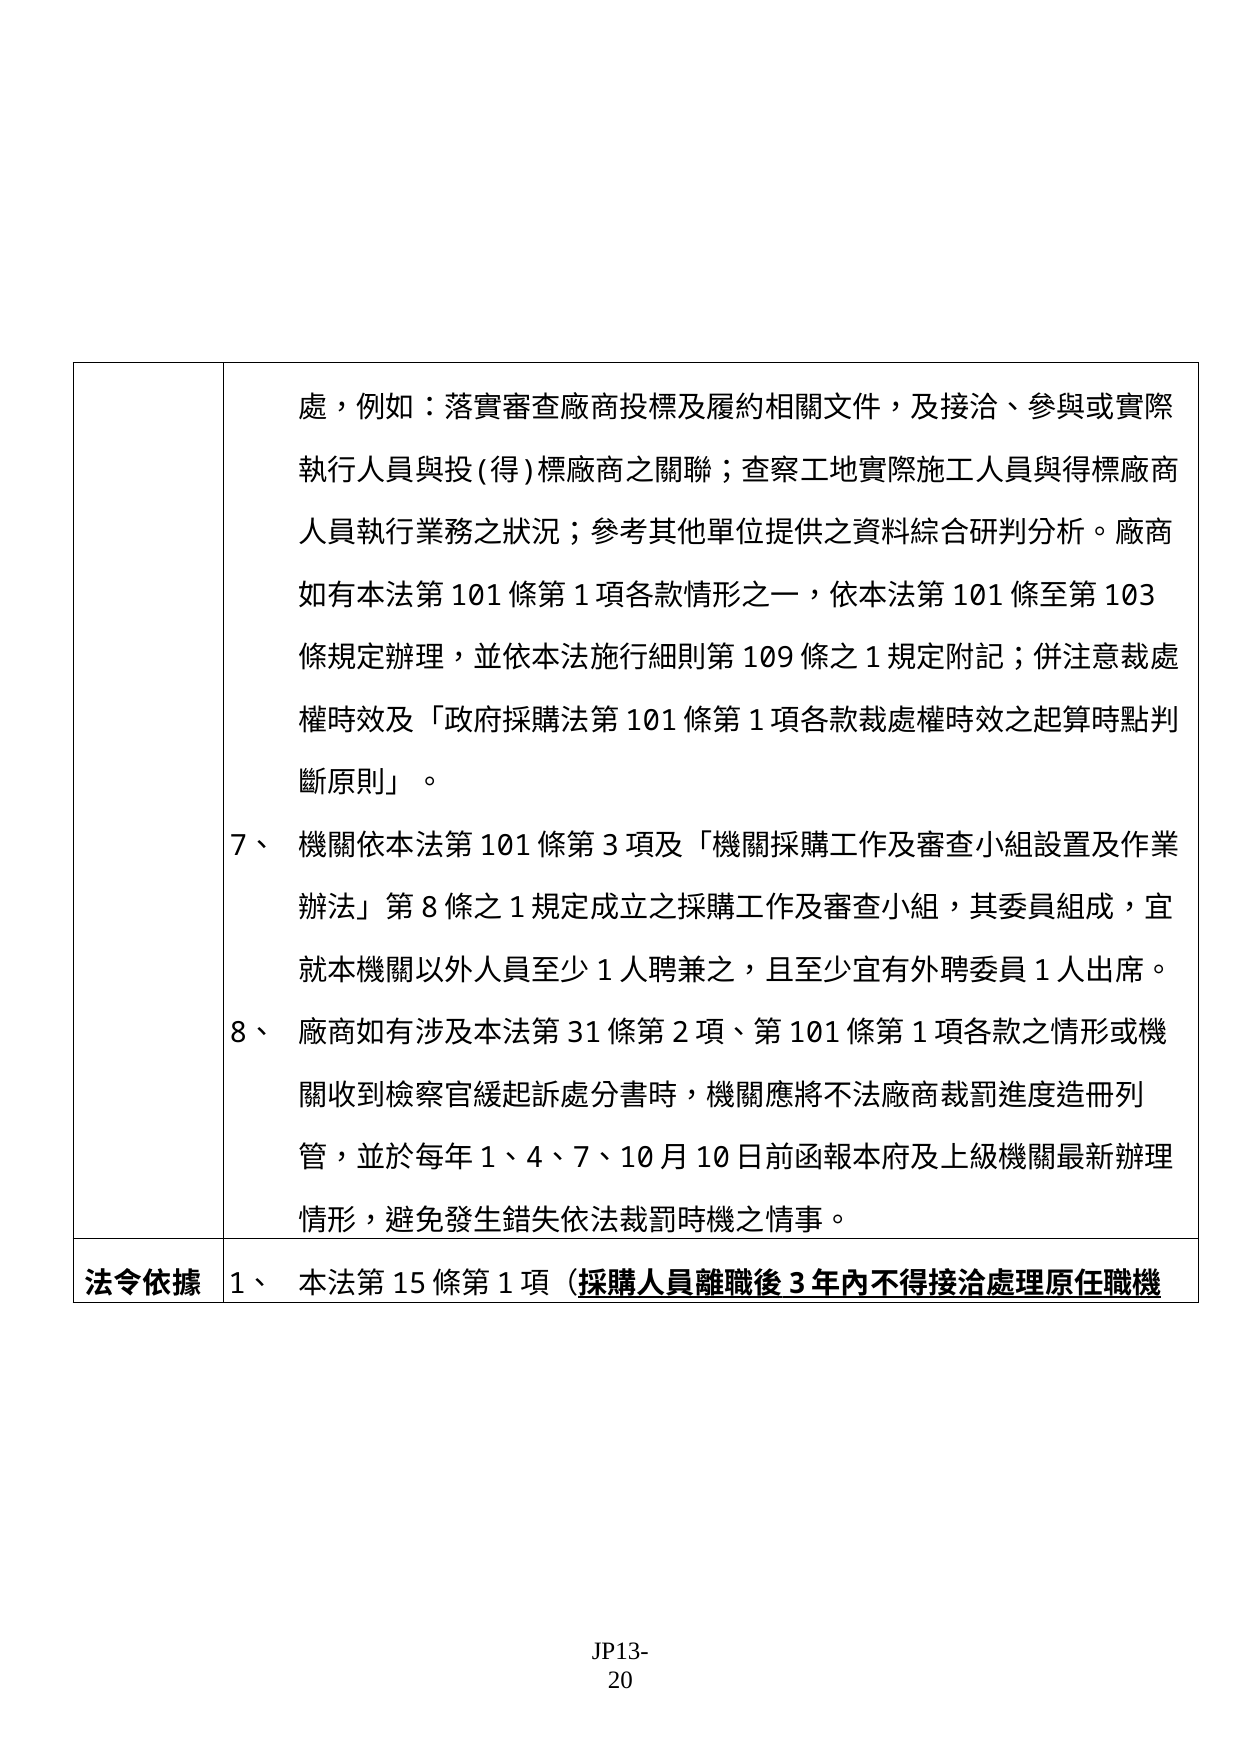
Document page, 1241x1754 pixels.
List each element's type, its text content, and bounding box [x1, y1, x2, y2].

table_cell [74, 363, 223, 1238]
table_cell 法令依據 [74, 1239, 223, 1302]
table_cell 廠商如有本法第15條第1項、第38條、第39條、第59條及其施行細則第33條、第38條及人口販運防制法第41條規定之情形，依規定不予開標、決標。 機關發現廠商疑似有違法情事，是否有即刻辦理行政調查確認不法情事。 廠商如有本法第31條第2項各款情形之一，依規定不予發還押標金或追繳。追繳押標金時效適用同條第4項規定，自請求權可行使時起算5年消滅；其書面通知，應附記相關救濟途徑、期間及受理機關等教示內容。 機關發現有本法第48條第1項第2款所定足以影響採購公正之違法或不當行為採購案不予開標、決標，或發現廠商有本法第50條第1項各款情形之一，依規定就個別廠商標封不予開標、決標。決標或簽約後發現者，應撤銷決標、終止契約或解除契約。 廠商如有保證金及其孳息不予發還之情形，依本法第32條、契約約定不發還得標廠商所繳納之保證金及其孳息，並追究其違約責任及擔保者之擔保責任。 查察廠商有無本法第101條第1項各款所列停權情形並於時效內裁處，例如：落實審查廠商投標及履約相關文件，及接洽、參與或實際執行人員與投(得)標廠商之關聯；查察工地實際施工人員與得標廠商人員執行業務之狀況；參考其他單位提供之資料綜合研判分析。廠商如有本法第101條第1項各款情形之一，依本法第101條至第103條規定辦理，並依本法施行細則第109條之1規定附記；併注意裁處權時效及「政府採購法第101條第1項各款裁處權時效之起算時點判斷原則」。 機關依本法第101條第3項及「機關採購工作及審查小組設置及作業辦法」第8條之1規定成立之採購工作及審查小組，其委員組成，宜就本機關以外人員至少1人聘兼之，且至少宜有外聘委員1人出席。 廠商如有涉及本法第31條第2項、第101條第1項各款之情形或機關收到檢察官緩起訴處分書時，機關應將不法廠商裁罰進度造冊列管，並於每年1、4、7、10月10日前函報本府及上級機關最新辦理情形，避免發生錯失依法裁罰時機之情事。 [224, 363, 1198, 1238]
table_cell 本法第15條第1項（採購人員離職後3年內不得接洽處理原任職機關採購之事務）、第31條（押標金之發還及不予發還）、第32條（保證金之處理）、第38條（政黨及其關係企業不得參與投標）、第39條（委託廠商專案管理）、第48條（不予開標決標）、第50條（個別廠商之標不予開標決標）、第59條(支付利益促成採購契約之處理)、第63條第2項(執行錯誤、不實或管理不善者之賠償責任)、第65條及第66條（得標廠商不得轉包）、第87條至第92條(圍標、綁標、洩密及強暴脅迫之處理)、第101條（刊登公報拒絕往來）、第102條（廠商提出異議及申訴）及第103條（拒絕往來之期間）。(108.5.22) 本法施行細則第33條（同一廠商投標以一標為限）、第38條（廠商利益迴避情形）、第109條之1（通知廠商刊登政府採購公報之附記）（110.7.14） 押標金保證金暨其他擔保作業辦法。（108.11.18） 採購人員倫理準則第7條、第12條及第13條。 刑事訴訟法第241條、第255條及第263條（113.7.31）。 本府103年8月7日府授秘採字第1030152428號函(落實政府採購法第31條第2項及第101條之行政處罰機制執行)。 機關採購工作及審查小組設置及作業辦法第8條之1。（109.07.15） 行政院公共工程委員會相關函令： (一) 「依政府採購法第三十一條第二項第七款認定屬影響採購公正之違反法令行為」108年9月16日工程企字第1080100733號令、104年7月17日工程企字第10400225210號令。 (二)「政府採購錯誤行為態樣」113年12月5日工程企字第1130100044號函修正。 (三) 政府採購法第50條第1項第5款「不同投標廠商間之投標文件內容有重大異常關聯者」91年11月27日工程企字第09100516820號令。 (四)（廠商投標文件所載負責人為同一人）105年3月21日工程企字第10500080180號令。 (五)「依政府採購法第31條第2項辦理不發還或追繳押標金之執行程序」108年9月25日工程企字第1080100778號函修正。 (六)「政府採購法第101條執行注意事項」109年8月12日工程企字第1090100659號函修正。 (七)落實政府採購處罰機制：104年8月17日工程企字第10400264310號函、103年9月29日工程企字第10300340830號函。108年6月4日工程企字第1080100499號函、108年9月25日工程企字第1080100778號函、109年8月12日工程企字第1090100659號函。 (八)(發現廠商有違反招標文件或政府採購法)112年5月24日工程企字第1120100270號函及112年1月19日工程企字第1120100035號函。 八、人口販運防制法第41條。(112.06.14) [224, 1239, 1198, 1302]
